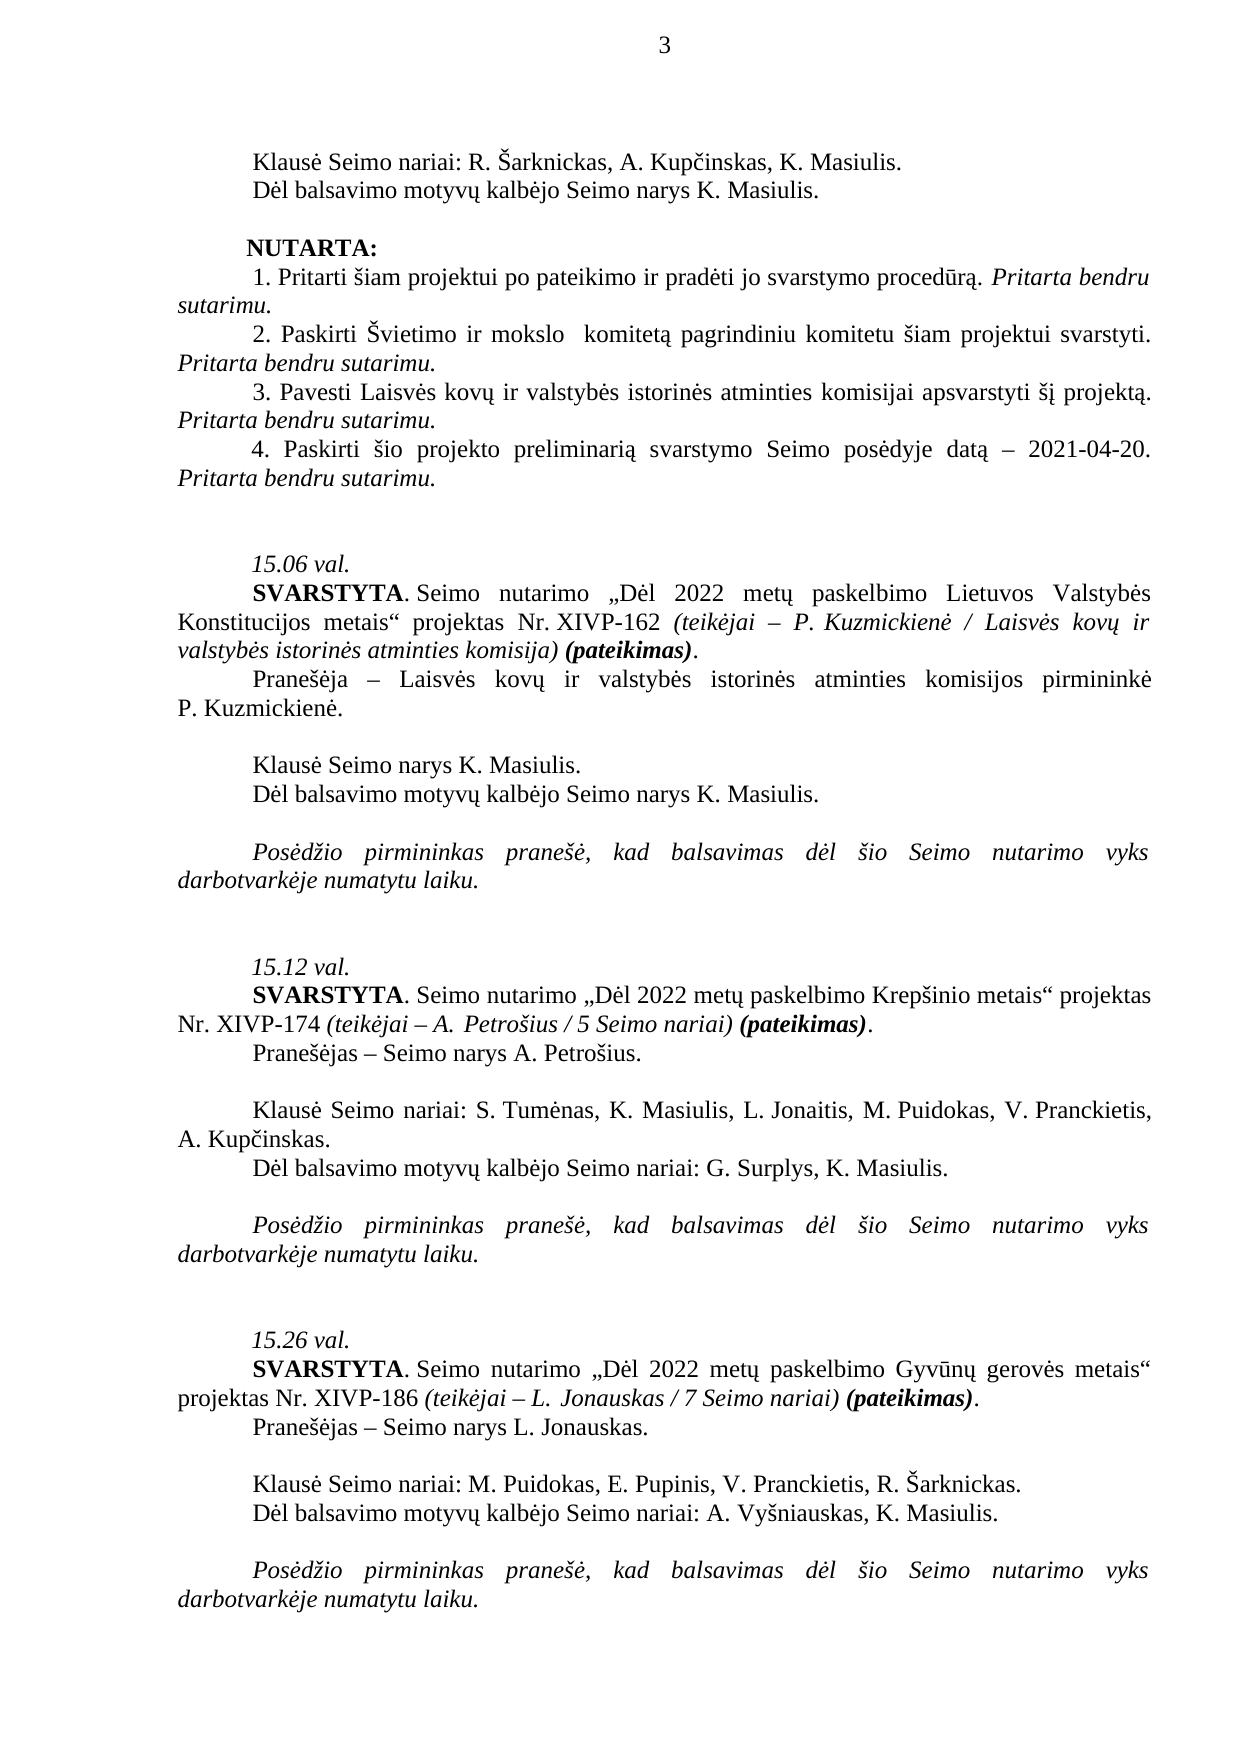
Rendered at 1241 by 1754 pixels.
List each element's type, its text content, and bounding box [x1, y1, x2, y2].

text Klausė Seimo nariai: R. Šarknickas, A. Kupčinskas, K. Masiulis. [177, 147, 1152, 176]
text Pranešėjas – Seimo narys L. Jonauskas. [177, 1412, 1152, 1441]
text Posėdžio pirmininkas pranešė, kad balsavimas dėl šio Seimo nutarimo vyks darbotvarkėje numatytu laiku. [177, 1556, 1152, 1613]
text 15.26 val. [177, 1326, 1152, 1354]
text 3. Pavesti Laisvės kovų ir valstybės istorinės atminties komisijai apsvarstyti šį projektą. Pritarta bendru sutarimu. [177, 377, 1152, 434]
text Dėl balsavimo motyvų kalbėjo Seimo narys K. Masiulis. [177, 176, 1152, 204]
text Pranešėjas – Seimo narys A. Petrošius. [177, 1038, 1152, 1067]
text Dėl balsavimo motyvų kalbėjo Seimo nariai: A. Vyšniauskas, K. Masiulis. [177, 1498, 1152, 1527]
text 4. Paskirti šio projekto preliminarią svarstymo Seimo posėdyje datą – 2021-04-20. Pritarta bendru sutarimu. [177, 434, 1152, 492]
text Posėdžio pirmininkas pranešė, kad balsavimas dėl šio Seimo nutarimo vyks darbotvarkėje numatytu laiku. [177, 1211, 1152, 1268]
text 1. Pritarti šiam projektui po pateikimo ir pradėti jo svarstymo procedūrą. Pritarta bendru sutarimu. [177, 262, 1152, 319]
text SVARSTYTA. Seimo nutarimo „Dėl 2022 metų paskelbimo Lietuvos Valstybės Konstitucijos metais“ projektas Nr. XIVP-162 (teikėjai – P. Kuzmickienė / Laisvės kovų ir valstybės istorinės atminties komisija) (pateikimas). [177, 578, 1152, 664]
text Klausė Seimo narys K. Masiulis. [177, 751, 1152, 779]
text Dėl balsavimo motyvų kalbėjo Seimo narys K. Masiulis. [177, 779, 1152, 808]
text SVARSTYTA. Seimo nutarimo „Dėl 2022 metų paskelbimo Gyvūnų gerovės metais“ projektas Nr. XIVP-186 (teikėjai – L. Jonauskas / 7 Seimo nariai) (pateikimas). [177, 1354, 1152, 1412]
text 15.12 val. [177, 952, 1152, 981]
text NUTARTA: [177, 233, 1152, 262]
text Klausė Seimo nariai: M. Puidokas, E. Pupinis, V. Pranckietis, R. Šarknickas. [177, 1469, 1152, 1498]
text Klausė Seimo nariai: S. Tumėnas, K. Masiulis, L. Jonaitis, M. Puidokas, V. Pranckietis, A. Kupčinskas. [177, 1096, 1152, 1153]
text 2. Paskirti Švietimo ir mokslo komitetą pagrindiniu komitetu šiam projektui svarstyti. Pritarta bendru sutarimu. [177, 319, 1152, 377]
text Posėdžio pirmininkas pranešė, kad balsavimas dėl šio Seimo nutarimo vyks darbotvarkėje numatytu laiku. [177, 837, 1152, 894]
text Pranešėja – Laisvės kovų ir valstybės istorinės atminties komisijos pirmininkė P. Kuzmickienė. [177, 664, 1152, 722]
text Dėl balsavimo motyvų kalbėjo Seimo nariai: G. Surplys, K. Masiulis. [177, 1153, 1152, 1182]
text SVARSTYTA. Seimo nutarimo „Dėl 2022 metų paskelbimo Krepšinio metais“ projektas Nr. XIVP-174 (teikėjai – A. Petrošius / 5 Seimo nariai) (pateikimas). [177, 981, 1152, 1038]
text 15.06 val. [177, 549, 1152, 578]
